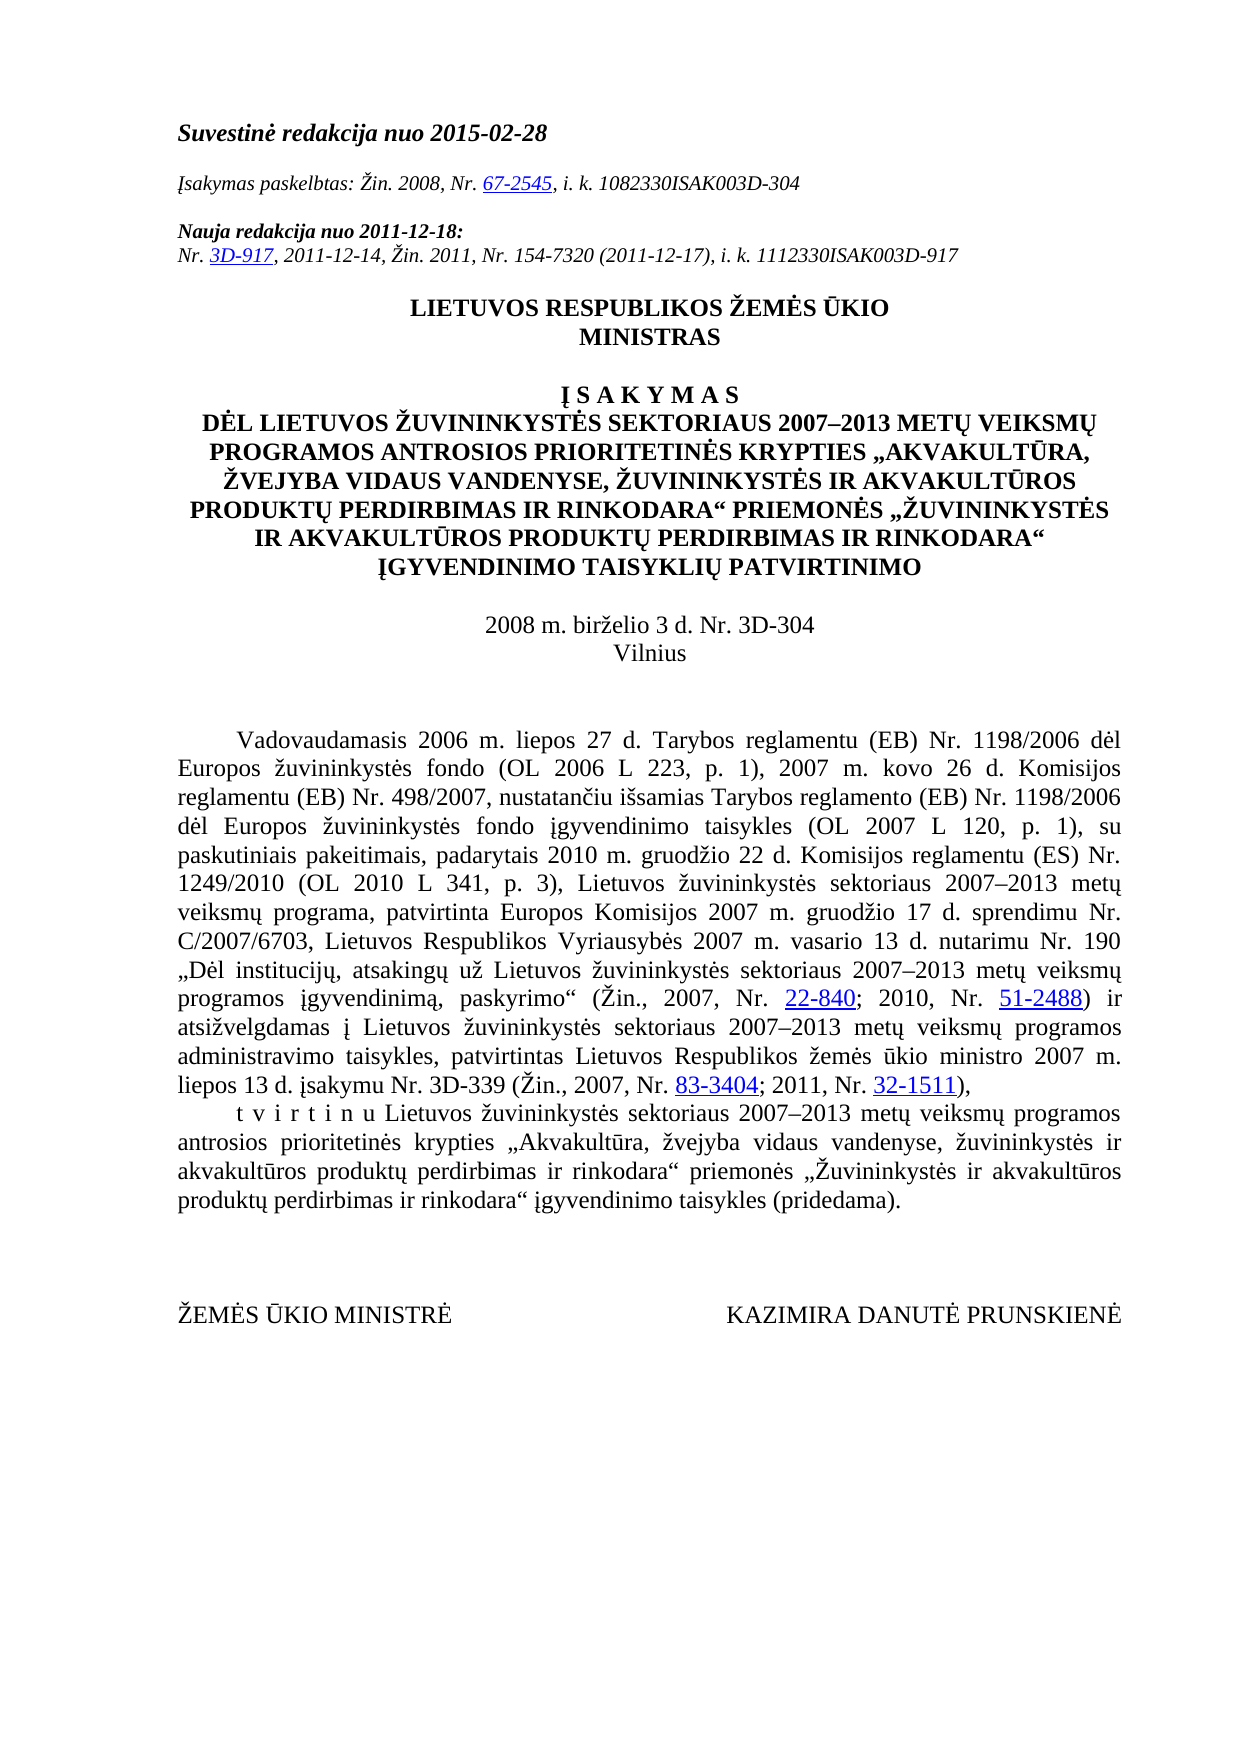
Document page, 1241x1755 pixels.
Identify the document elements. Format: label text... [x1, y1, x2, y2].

text MINISTRAS [177, 322, 1122, 351]
text Nr. 3D-917, 2011-12-14, Žin. 2011, Nr. 154-7320 (2011-12-17), i. k. 1112330ISAK003D-917 [177, 243, 1122, 267]
text Suvestinė redakcija nuo 2015-02-28 [177, 118, 1122, 147]
text Vilnius [177, 638, 1122, 667]
text Vadovaudamasis 2006 m. liepos 27 d. Tarybos reglamentu (EB) Nr. 1198/2006 dėl Europos žuvininkystės fondo (OL 2006 L 223, p. 1), 2007 m. kovo 26 d. Komisijos reglamentu (EB) Nr. 498/2007, nustatančiu išsamias Tarybos reglamento (EB) Nr. 1198/2006 dėl Europos žuvininkystės fondo įgyvendinimo taisykles (OL 2007 L 120, p. 1), su paskutiniais pakeitimais, padarytais 2010 m. gruodžio 22 d. Komisijos reglamentu (ES) Nr. 1249/2010 (OL 2010 L 341, p. 3), Lietuvos žuvininkystės sektoriaus 2007–2013 metų veiksmų programa, patvirtinta Europos Komisijos 2007 m. gruodžio 17 d. sprendimu Nr. C/2007/6703, Lietuvos Respublikos Vyriausybės 2007 m. vasario 13 d. nutarimu Nr. 190 „Dėl institucijų, atsakingų už Lietuvos žuvininkystės sektoriaus 2007–2013 metų veiksmų programos įgyvendinimą, paskyrimo“ (Žin., 2007, Nr. 22-840; 2010, Nr. 51-2488) ir atsižvelgdamas į Lietuvos žuvininkystės sektoriaus 2007–2013 metų veiksmų programos administravimo taisykles, patvirtintas Lietuvos Respublikos žemės ūkio ministro 2007 m. liepos 13 d. įsakymu Nr. 3D-339 (Žin., 2007, Nr. 83-3404; 2011, Nr. 32-1511), [177, 725, 1122, 1098]
text LIETUVOS RESPUBLIKOS ŽEMĖS ŪKIO [177, 293, 1122, 322]
text t v i r t i n u Lietuvos žuvininkystės sektoriaus 2007–2013 metų veiksmų programos antrosios prioritetinės krypties „Akvakultūra, žvejyba vidaus vandenyse, žuvininkystės ir akvakultūros produktų perdirbimas ir rinkodara“ priemonės „Žuvininkystės ir akvakultūros produktų perdirbimas ir rinkodara“ įgyvendinimo taisykles (pridedama). [177, 1098, 1122, 1213]
text Įsakymas paskelbtas: Žin. 2008, Nr. 67-2545, i. k. 1082330ISAK003D-304 [177, 171, 1122, 195]
text Nauja redakcija nuo 2011-12-18: [177, 219, 1122, 243]
text ŽEMĖS ŪKIO MINISTRĖ KAZIMIRA DANUTĖ PRUNSKIENĖ [177, 1300, 1122, 1328]
text Į S A K Y M A S [177, 380, 1122, 408]
text DĖL LIETUVOS ŽUVININKYSTĖS SEKTORIAUS 2007–2013 METŲ VEIKSMŲ PROGRAMOS ANTROSIOS PRIORITETINĖS KRYPTIES „AKVAKULTŪRA, ŽVEJYBA VIDAUS VANDENYSE, ŽUVININKYSTĖS IR AKVAKULTŪROS PRODUKTŲ PERDIRBIMAS IR RINKODARA“ PRIEMONĖS „ŽUVININKYSTĖS IR AKVAKULTŪROS PRODUKTŲ PERDIRBIMAS IR RINKODARA“ ĮGYVENDINIMO TAISYKLIŲ PATVIRTINIMO [177, 408, 1122, 581]
text 2008 m. birželio 3 d. Nr. 3D-304 [177, 610, 1122, 638]
